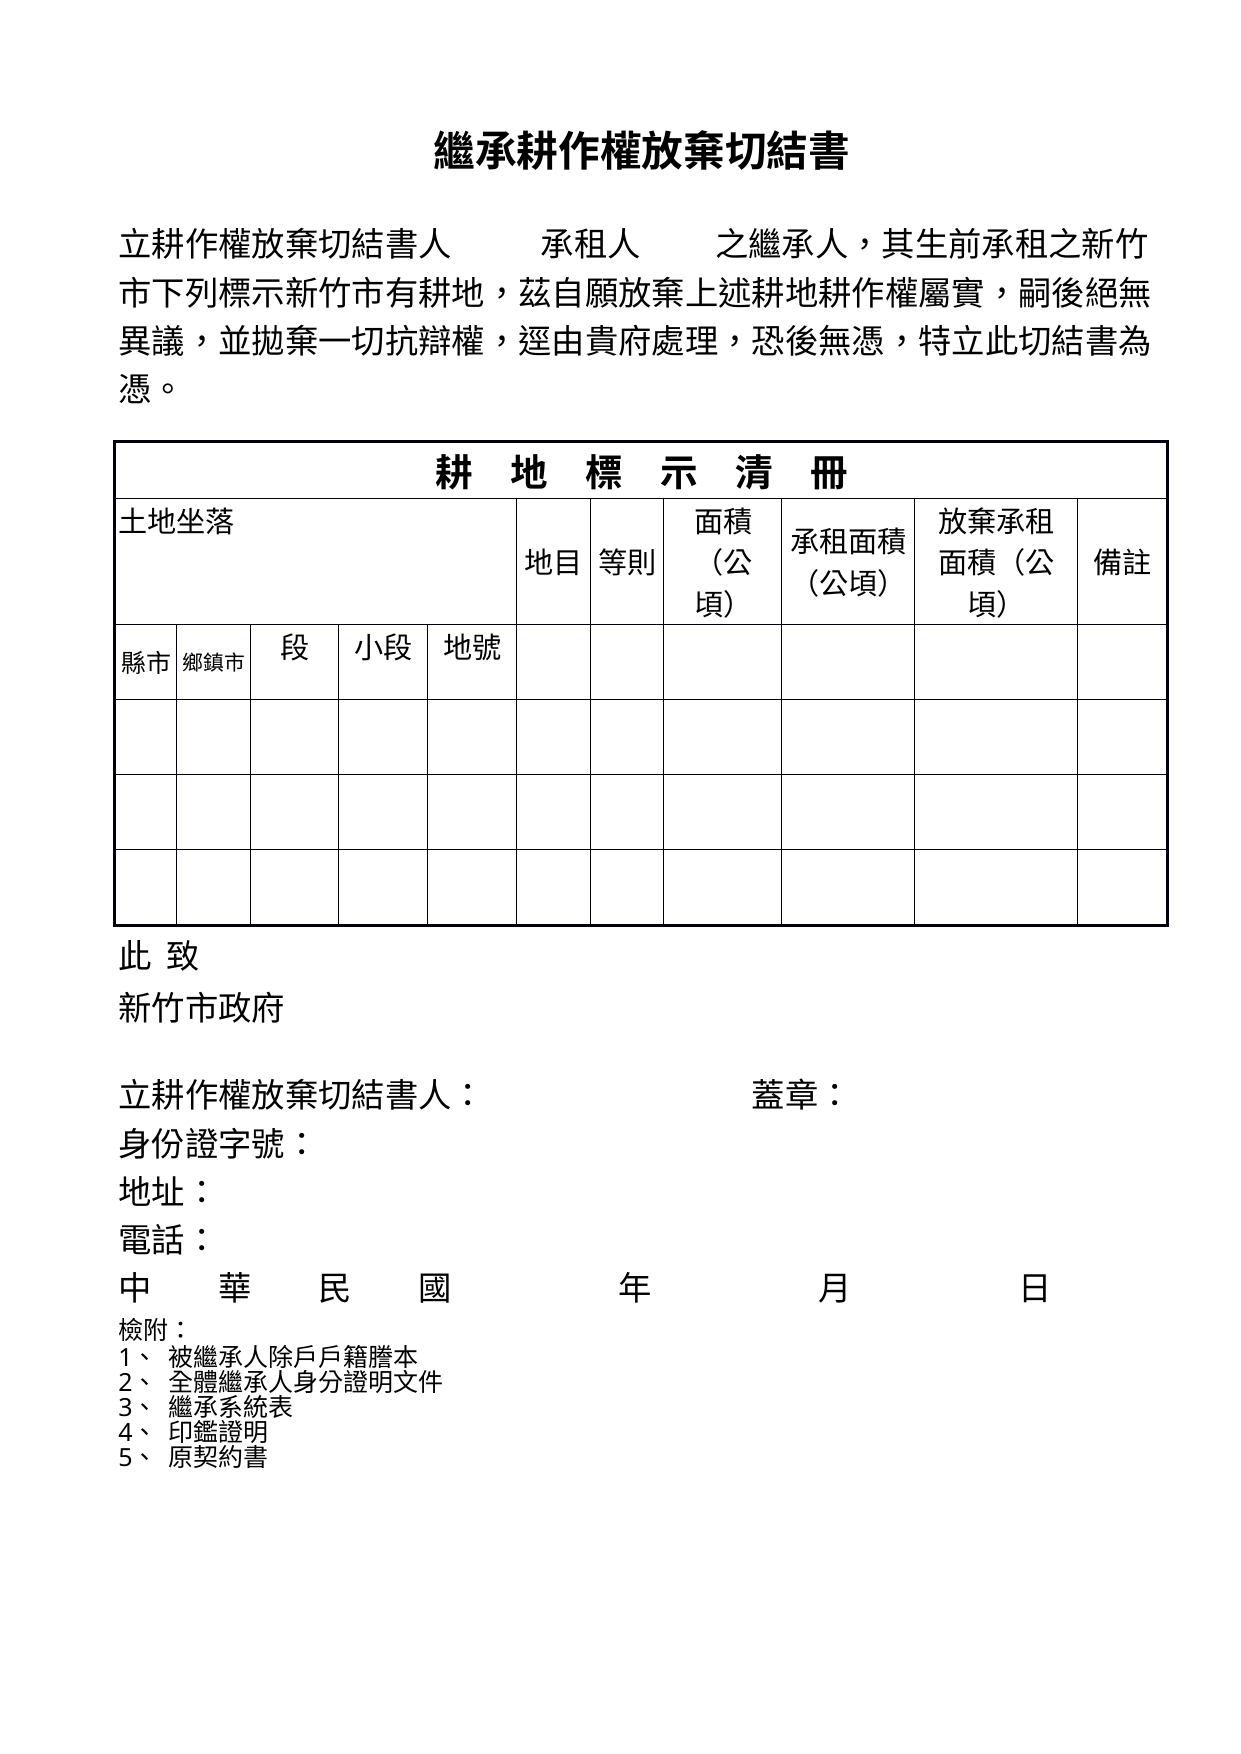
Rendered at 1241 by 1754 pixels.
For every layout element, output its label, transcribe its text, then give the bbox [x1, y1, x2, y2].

table_cell [517, 775, 590, 849]
table_cell [664, 625, 781, 699]
text 身份證字號： [118, 1117, 1165, 1166]
table_cell [1078, 700, 1166, 774]
table_cell [664, 850, 781, 924]
list 地址： [118, 1166, 1165, 1214]
list 被繼承人除戶戶籍謄本 [118, 1347, 1165, 1372]
table_cell 面積 （公頃） [664, 499, 781, 624]
table_cell [664, 700, 781, 774]
table_cell [782, 625, 914, 699]
table_cell [591, 700, 663, 774]
table_cell 縣市 [116, 625, 176, 699]
list 中 華 民 國 年 月 日 [118, 1262, 1165, 1310]
text 立耕作權放棄切結書人： 蓋章： [118, 1069, 1165, 1117]
list 繼承系統表 [118, 1397, 1165, 1422]
table_cell [177, 775, 250, 849]
table_cell [177, 850, 250, 924]
list 印鑑證明 [118, 1422, 1165, 1447]
list 檢附： [118, 1310, 1165, 1347]
table_cell [591, 625, 663, 699]
table_cell 承租面積 （公頃） [782, 499, 914, 624]
table_cell 備註 [1078, 499, 1166, 624]
table_cell [915, 700, 1077, 774]
table_cell [116, 775, 176, 849]
table_cell [428, 775, 516, 849]
table_cell 等則 [591, 499, 663, 624]
table_cell [428, 700, 516, 774]
table_cell [251, 700, 338, 774]
table_cell 土地坐落 [116, 499, 516, 624]
table_cell [915, 850, 1077, 924]
table_cell [251, 850, 338, 924]
list 全體繼承人身分證明文件 [118, 1372, 1165, 1397]
table_cell [664, 775, 781, 849]
table_cell [1078, 850, 1166, 924]
text 立耕作權放棄切結書人 承租人 之繼承人，其生前承租之新竹市下列標示新竹市有耕地，茲自願放棄上述耕地耕作權屬實，嗣後絕無異議，並拋棄一切抗辯權，逕由貴府處理，恐後無憑，特立此切結書為憑。 [118, 218, 1165, 411]
table_cell [116, 850, 176, 924]
list 電話： [118, 1214, 1165, 1262]
table_cell [116, 700, 176, 774]
table_cell [1078, 775, 1166, 849]
text 新竹市政府 [118, 979, 1165, 1031]
table_cell [782, 775, 914, 849]
table_cell [251, 775, 338, 849]
table_header 耕 地 標 示 清 冊 [116, 443, 1166, 498]
text 此 致 [118, 927, 1219, 979]
table_cell [517, 700, 590, 774]
table_cell [339, 850, 427, 924]
table_cell 地目 [517, 499, 590, 624]
table_cell [591, 775, 663, 849]
table_cell [915, 775, 1077, 849]
table_cell [428, 850, 516, 924]
table_cell 段 [251, 625, 338, 699]
table_cell [517, 850, 590, 924]
table_cell 放棄承租 面積（公頃） [915, 499, 1077, 624]
table_cell [177, 700, 250, 774]
table_cell [782, 700, 914, 774]
table_cell [339, 775, 427, 849]
table_cell [591, 850, 663, 924]
table_cell [782, 850, 914, 924]
table_cell [517, 625, 590, 699]
list 原契約書 [118, 1447, 1165, 1472]
table_cell 地號 [428, 625, 516, 699]
table_cell [339, 700, 427, 774]
table_cell [915, 625, 1077, 699]
table_cell [1078, 625, 1166, 699]
text 繼承耕作權放棄切結書 [118, 118, 1165, 178]
table_cell 鄉鎮市 [177, 625, 250, 699]
table_cell 小段 [339, 625, 427, 699]
